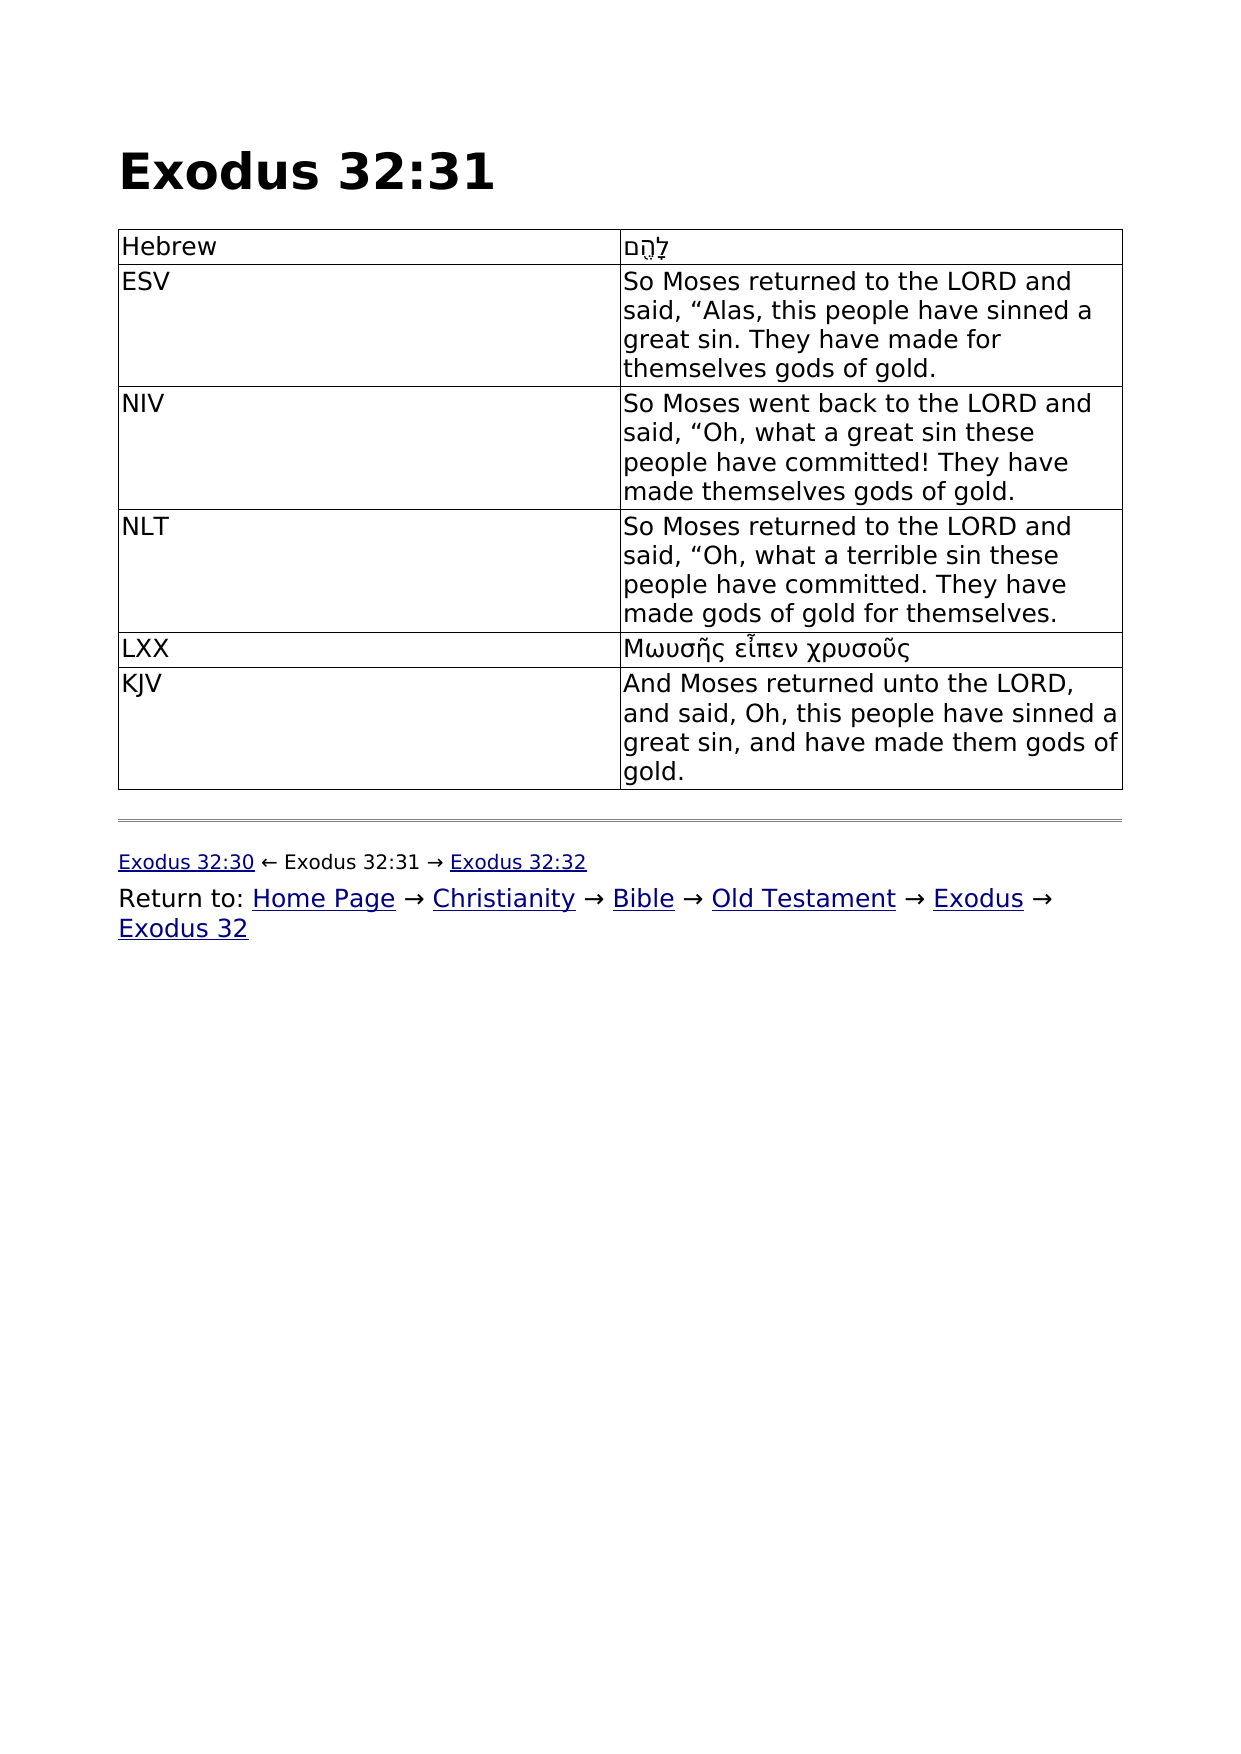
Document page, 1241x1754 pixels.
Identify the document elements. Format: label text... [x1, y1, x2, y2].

table_cell NIV [119, 387, 620, 509]
table_cell NLT [119, 510, 620, 632]
table_cell So Moses went back to the LORD and said, “Oh, what a great sin these people have committed! They have made themselves gods of gold. [621, 387, 1122, 509]
subtitle Exodus 32:31 [118, 143, 1122, 201]
table_cell So Moses returned to the LORD and said, “Alas, this people have sinned a great sin. They have made for themselves gods of gold. [621, 265, 1122, 386]
table_cell ESV [119, 265, 620, 386]
table_cell And Moses returned unto the LORD, and said, Oh, this people have sinned a great sin, and have made them gods of gold. [621, 668, 1122, 789]
table_cell Μωυσῆς εἶπεν χρυσοῦς [621, 633, 1122, 667]
table_cell KJV [119, 668, 620, 789]
text Exodus 32:30 ← Exodus 32:31 → Exodus 32:32 [118, 851, 1122, 884]
table_cell So Moses returned to the LORD and said, “Oh, what a terrible sin these people have committed. They have made gods of gold for themselves. [621, 510, 1122, 632]
table_header לָהֶ֖ם [621, 230, 1122, 264]
table_cell LXX [119, 633, 620, 667]
table_header Hebrew [119, 230, 620, 264]
text Return to: Home Page → Christianity → Bible → Old Testament → Exodus → Exodus 32 [118, 884, 1122, 943]
